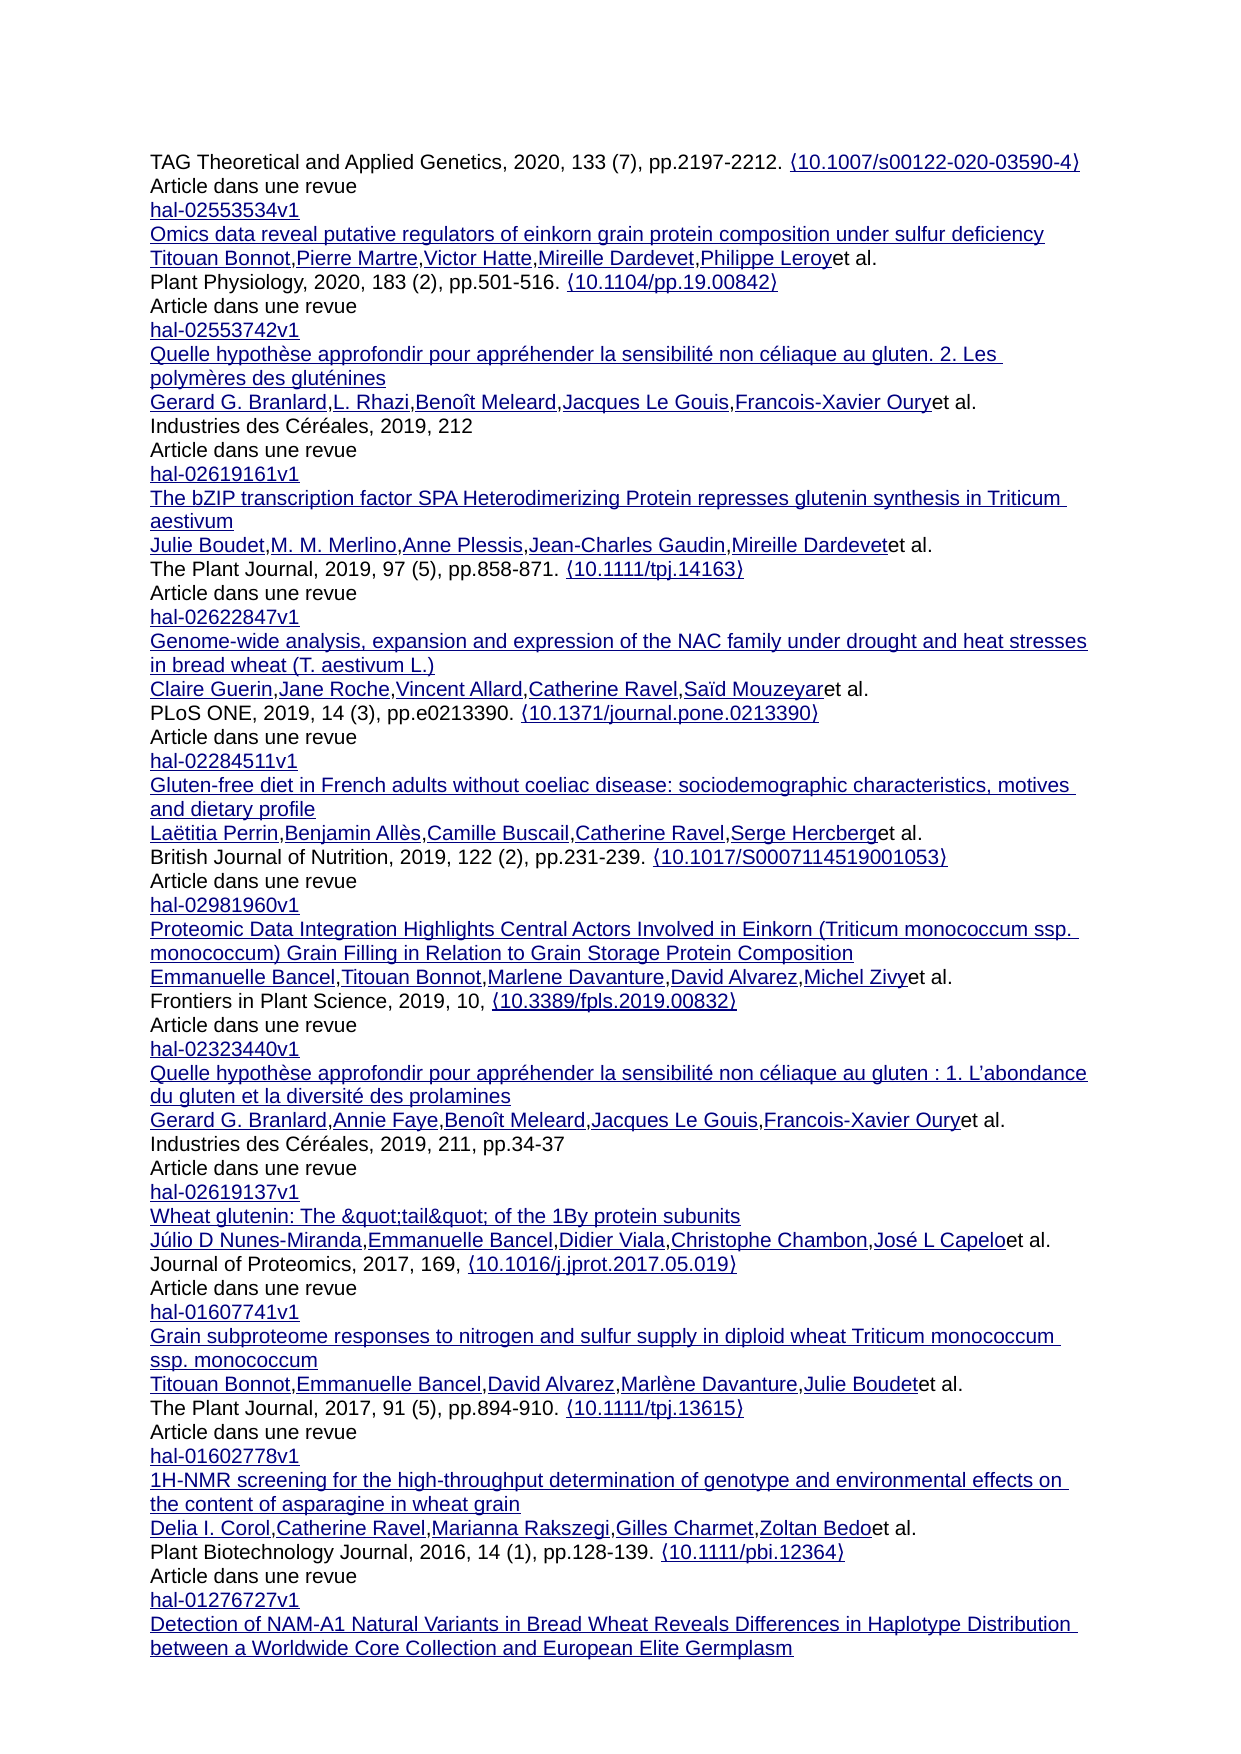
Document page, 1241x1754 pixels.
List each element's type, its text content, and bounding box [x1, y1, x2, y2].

table_cell Grain subproteome responses to nitrogen and sulfur supply in diploid wheat Triticum monococcum ssp. monococcum Titouan Bonnot,Emmanuelle Bancel,David Alvarez,Marlène Davanture,Julie Boudetet al. The Plant Journal, 2017, 91 (5), pp.894-910. ⟨10.1111/tpj.13615⟩ Article dans une revue hal-01602778v1 [150, 1324, 1090, 1468]
table_cell Quelle hypothèse approfondir pour appréhender la sensibilité non céliaque au gluten. 2. Les polymères des gluténines Gerard G. Branlard,L. Rhazi,Benoît Meleard,Jacques Le Gouis,Francois-Xavier Ouryet al. Industries des Céréales, 2019, 212 Article dans une revue hal-02619161v1 [150, 342, 1090, 485]
table_cell Genome-wide analysis, expansion and expression of the NAC family under drought and heat stresses in bread wheat (T. aestivum L.) Claire Guerin,Jane Roche,Vincent Allard,Catherine Ravel,Saïd Mouzeyaret al. PLoS ONE, 2019, 14 (3), pp.e0213390. ⟨10.1371/journal.pone.0213390⟩ Article dans une revue hal-02284511v1 [150, 629, 1090, 773]
table_cell Gluten-free diet in French adults without coeliac disease: sociodemographic characteristics, motives and dietary profile Laëtitia Perrin,Benjamin Allès,Camille Buscail,Catherine Ravel,Serge Hercberget al. British Journal of Nutrition, 2019, 122 (2), pp.231-239. ⟨10.1017/S0007114519001053⟩ Article dans une revue hal-02981960v1 [150, 773, 1090, 917]
table_cell Detection of NAM-A1 Natural Variants in Bread Wheat Reveals Differences in Haplotype Distribution between a Worldwide Core Collection and European Elite Germplasm [150, 1611, 1090, 1659]
table_cell Proteomic Data Integration Highlights Central Actors Involved in Einkorn (Triticum monococcum ssp. monococcum) Grain Filling in Relation to Grain Storage Protein Composition Emmanuelle Bancel,Titouan Bonnot,Marlene Davanture,David Alvarez,Michel Zivyet al. Frontiers in Plant Science, 2019, 10, ⟨10.3389/fpls.2019.00832⟩ Article dans une revue hal-02323440v1 [150, 917, 1090, 1060]
table_cell The bZIP transcription factor SPA Heterodimerizing Protein represses glutenin synthesis in Triticum aestivum Julie Boudet,M. M. Merlino,Anne Plessis,Jean-Charles Gaudin,Mireille Dardevetet al. The Plant Journal, 2019, 97 (5), pp.858-871. ⟨10.1111/tpj.14163⟩ Article dans une revue hal-02622847v1 [150, 485, 1090, 629]
table_cell Omics data reveal putative regulators of einkorn grain protein composition under sulfur deficiency Titouan Bonnot,Pierre Martre,Victor Hatte,Mireille Dardevet,Philippe Leroyet al. Plant Physiology, 2020, 183 (2), pp.501-516. ⟨10.1104/pp.19.00842⟩ Article dans une revue hal-02553742v1 [150, 222, 1090, 342]
table_cell TAG Theoretical and Applied Genetics, 2020, 133 (7), pp.2197-2212. ⟨10.1007/s00122-020-03590-4⟩ Article dans une revue hal-02553534v1 [150, 150, 1090, 222]
table_cell Quelle hypothèse approfondir pour appréhender la sensibilité non céliaque au gluten : 1. L’abondance du gluten et la diversité des prolamines Gerard G. Branlard,Annie Faye,Benoît Meleard,Jacques Le Gouis,Francois-Xavier Ouryet al. Industries des Céréales, 2019, 211, pp.34-37 Article dans une revue hal-02619137v1 [150, 1060, 1090, 1204]
table_cell 1H-NMR screening for the high-throughput determination of genotype and environmental effects on the content of asparagine in wheat grain Delia I. Corol,Catherine Ravel,Marianna Rakszegi,Gilles Charmet,Zoltan Bedoet al. Plant Biotechnology Journal, 2016, 14 (1), pp.128-139. ⟨10.1111/pbi.12364⟩ Article dans une revue hal-01276727v1 [150, 1468, 1090, 1611]
table_cell Wheat glutenin: The &quot;tail&quot; of the 1By protein subunits Júlio D Nunes-Miranda,Emmanuelle Bancel,Didier Viala,Christophe Chambon,José L Capeloet al. Journal of Proteomics, 2017, 169, ⟨10.1016/j.jprot.2017.05.019⟩ Article dans une revue hal-01607741v1 [150, 1204, 1090, 1324]
